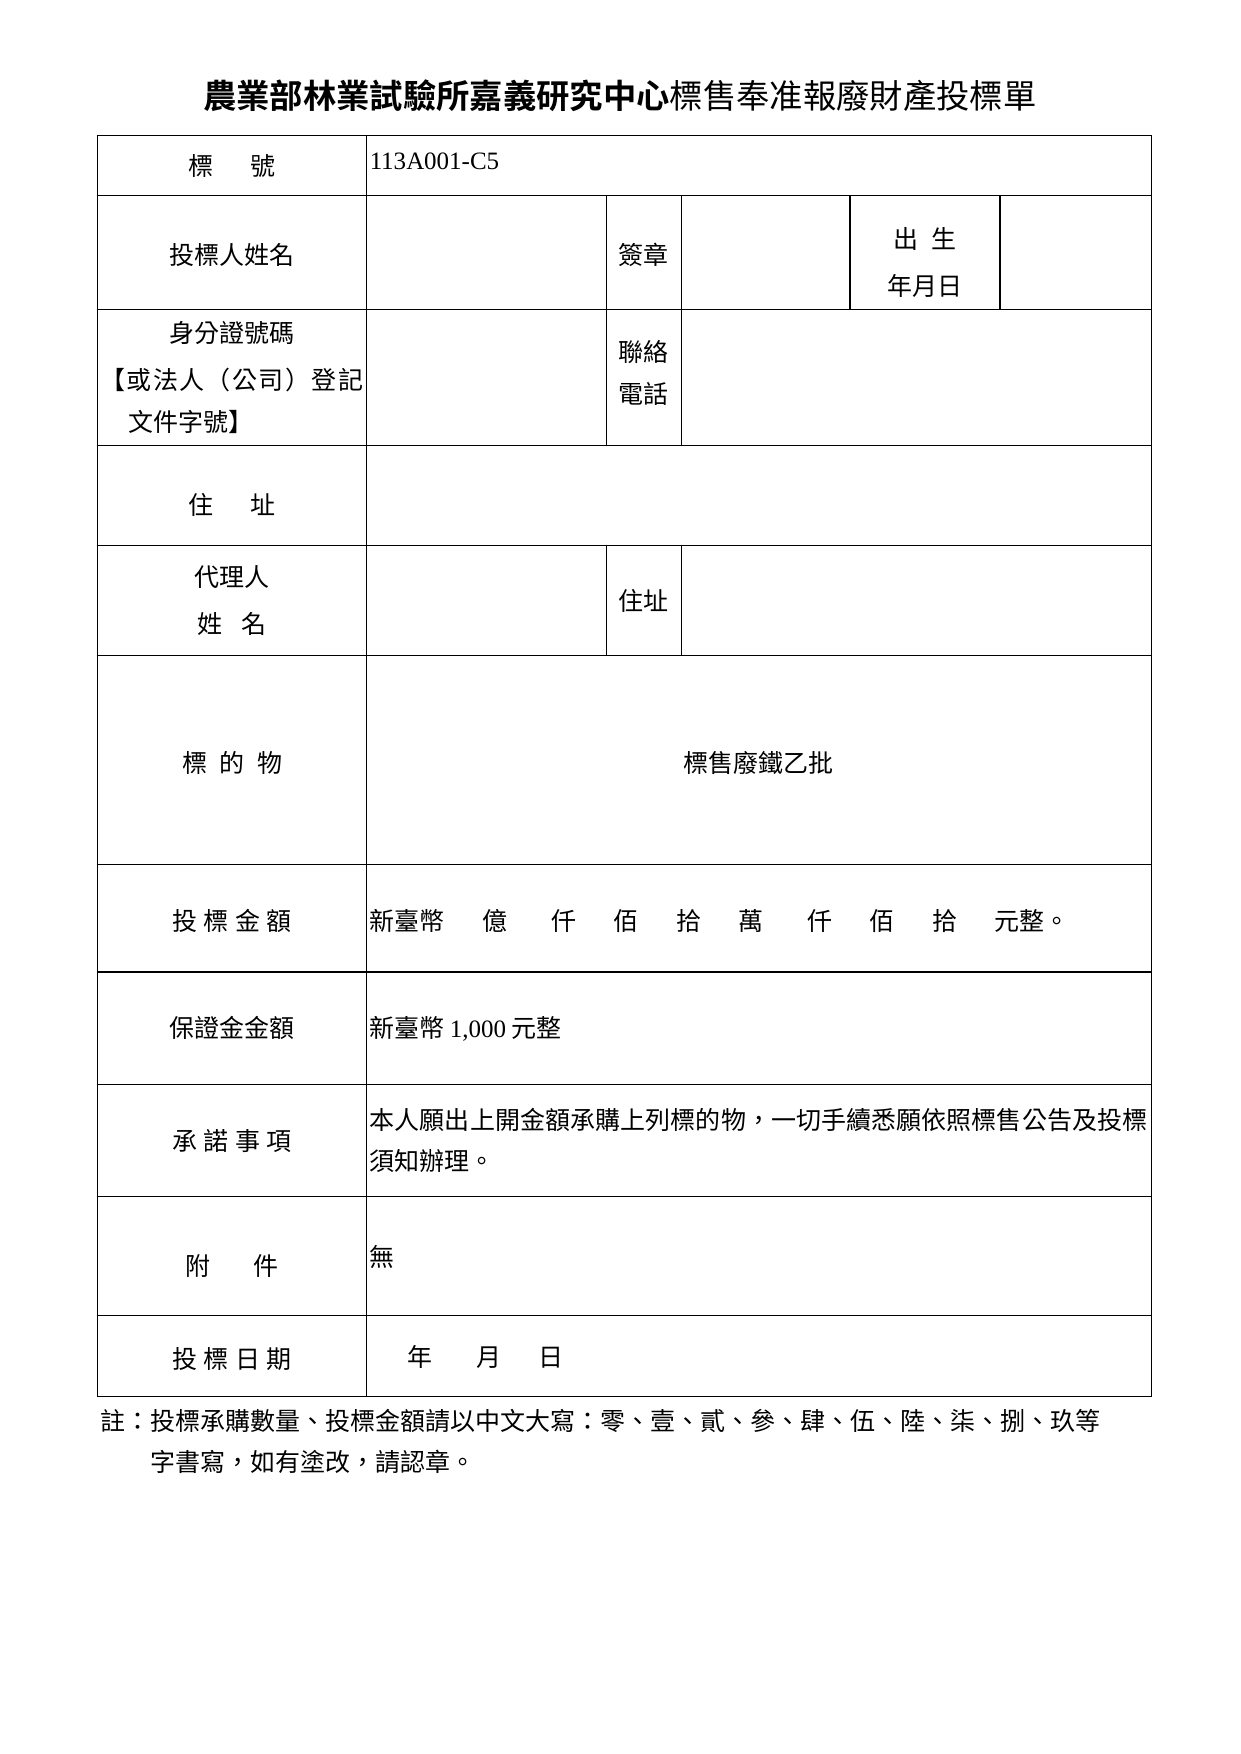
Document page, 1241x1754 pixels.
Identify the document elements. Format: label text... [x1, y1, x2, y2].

text 農業部林業試驗所嘉義研究中心標售奉准報廢財產投標單 [100, 75, 1122, 117]
table_cell [1001, 196, 1151, 308]
table_cell 標售廢鐵乙批 [367, 656, 1151, 864]
table_cell 出 生 年月日 [851, 196, 999, 308]
table_cell 投 標 日 期 [98, 1316, 366, 1396]
table_cell 新臺幣1,000元整 [367, 973, 1151, 1083]
table_cell 承 諾 事 項 [98, 1085, 366, 1196]
table_cell 本人願出上開金額承購上列標的物，一切手續悉願依照標售公告及投標須知辦理。 [367, 1085, 1151, 1196]
table_cell 簽章 [607, 196, 681, 308]
table_cell 標 的 物 [98, 656, 366, 864]
table_cell 聯絡電話 [607, 310, 681, 445]
table_cell 附 件 [98, 1197, 366, 1315]
table_cell [367, 546, 606, 655]
table_cell 新臺幣 億 仟 佰 拾 萬 仟 佰 拾 元整。 [367, 865, 1151, 971]
table_cell 保證金金額 [98, 973, 366, 1083]
table_cell [367, 310, 606, 445]
table_cell [367, 196, 606, 308]
table_cell 無 [367, 1197, 1151, 1315]
table_cell [682, 546, 1151, 655]
table_cell 住 址 [98, 446, 366, 544]
table_cell 投 標 金 額 [98, 865, 366, 971]
table_cell [682, 310, 1151, 445]
table_cell [682, 196, 849, 308]
text 註：投標承購數量、投標金額請以中文大寫：零、壹、貳、參、肆、伍、陸、柒、捌、玖等字書寫，如有塗改，請認章。 [100, 1397, 1122, 1480]
table_cell [367, 446, 1151, 544]
table_cell 投標人姓名 [98, 196, 366, 308]
table_header 標 號 [98, 136, 366, 195]
table_header 113A001-C5 [367, 136, 1151, 195]
table_cell 身分證號碼 【或法人（公司）登記文件字號】 [98, 310, 366, 445]
table_cell 年 月 日 [367, 1316, 1151, 1396]
table_cell 住址 [607, 546, 681, 655]
table_cell 代理人 姓 名 [98, 546, 366, 655]
